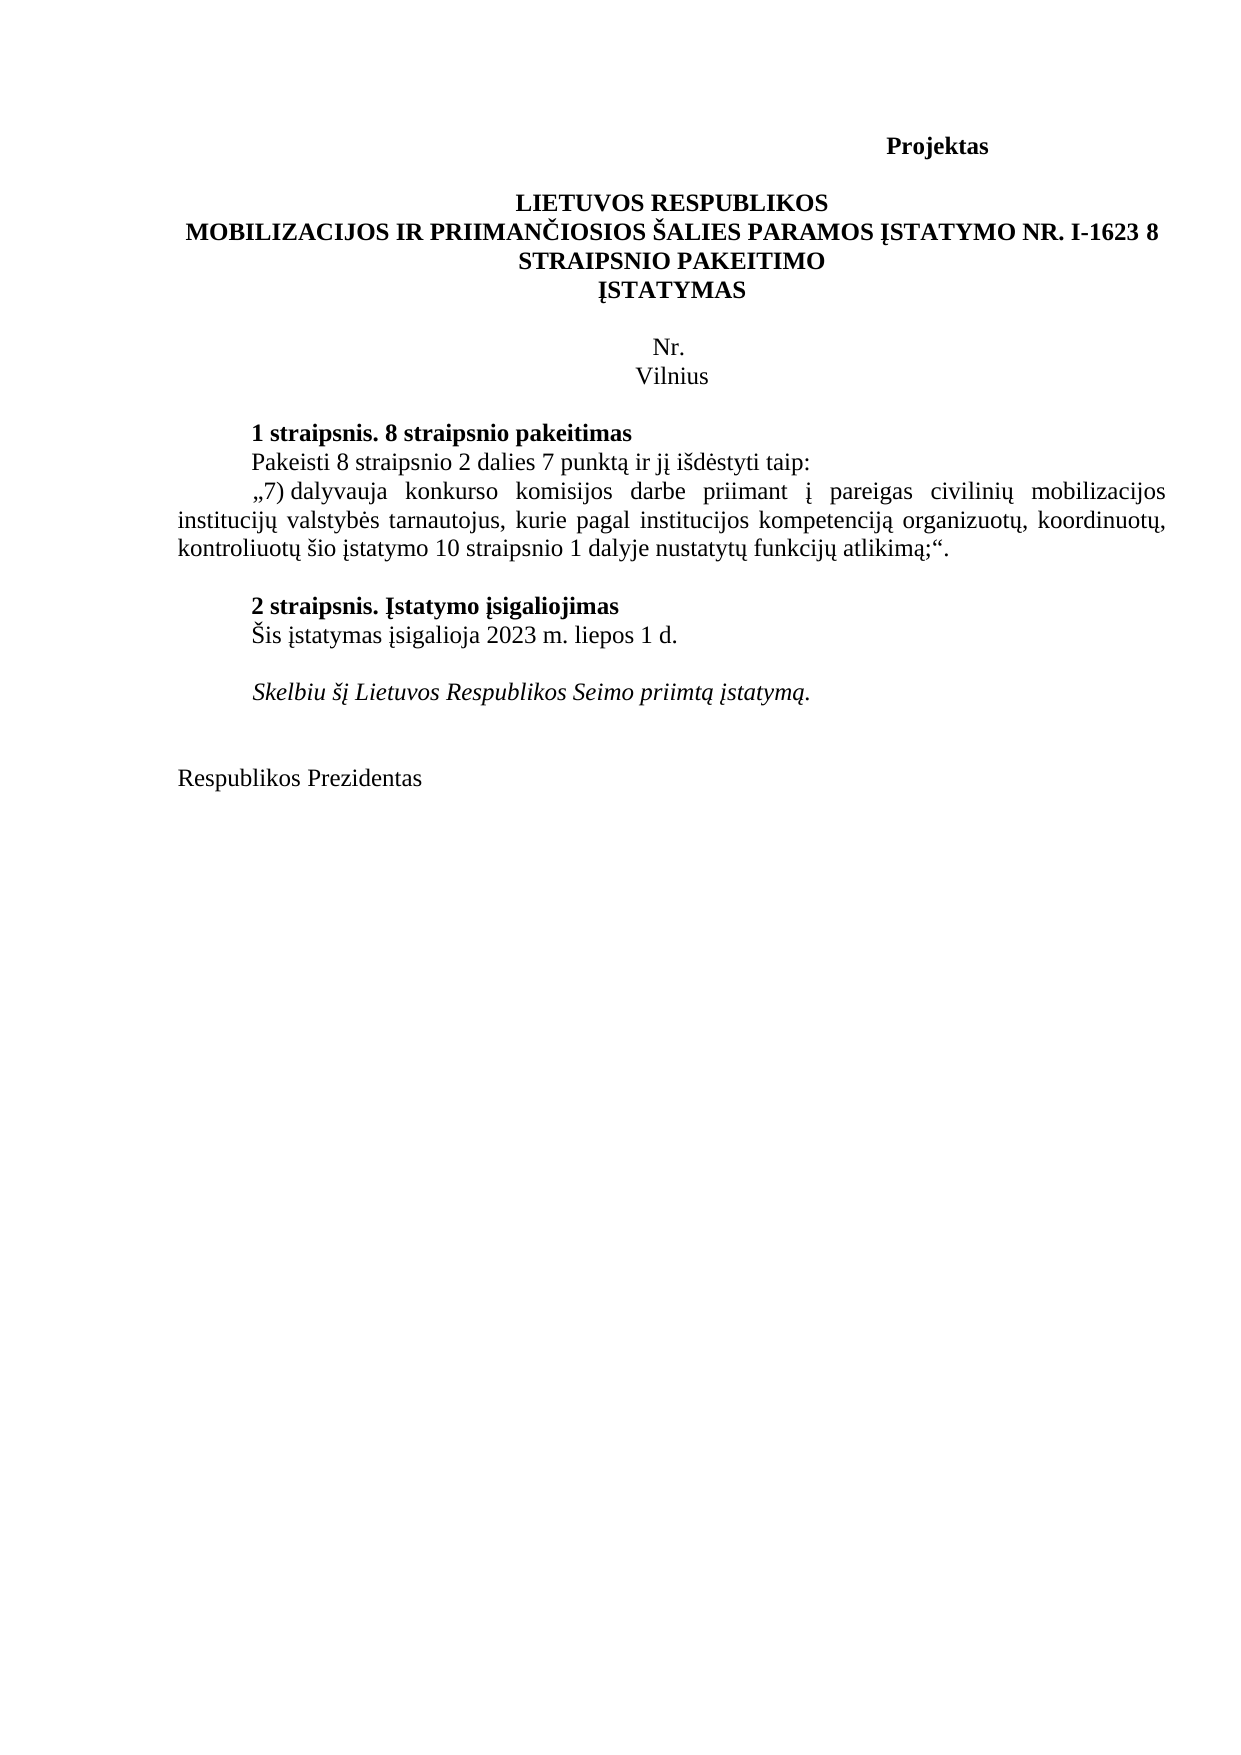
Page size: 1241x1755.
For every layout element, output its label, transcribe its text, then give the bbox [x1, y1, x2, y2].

text Nr. [177, 332, 1167, 361]
text Šis įstatymas įsigalioja 2023 m. liepos 1 d. [177, 620, 1167, 648]
text Projektas [886, 131, 1167, 160]
text Vilnius [177, 361, 1167, 390]
text LIETUVOS RESPUBLIKOS [177, 188, 1167, 217]
text Skelbiu šį Lietuvos Respublikos Seimo priimtą įstatymą. [177, 677, 1167, 706]
text Respublikos Prezidentas [177, 763, 1167, 792]
text įstatymas [177, 275, 1167, 303]
text 1 straipsnis. 8 straipsnio pakeitimas [177, 418, 1167, 447]
text „7) dalyvauja konkurso komisijos darbe priimant į pareigas civilinių mobilizacijos institucijų valstybės tarnautojus, kurie pagal institucijos kompetenciją organizuotų, koordinuotų, kontroliuotų šio įstatymo 10 straipsnio 1 dalyje nustatytų funkcijų atlikimą;“. [177, 476, 1167, 562]
text 2 straipsnis. Įstatymo įsigaliojimas [251, 591, 1167, 620]
text MOBILIZACIJOS IR PRIIMANČIOSIOS ŠALIES PARAMOS ĮSTATYMO NR. I-1623 8 straipsnio pakeitimo [177, 217, 1167, 275]
text Pakeisti 8 straipsnio 2 dalies 7 punktą ir jį išdėstyti taip: [177, 447, 1167, 476]
